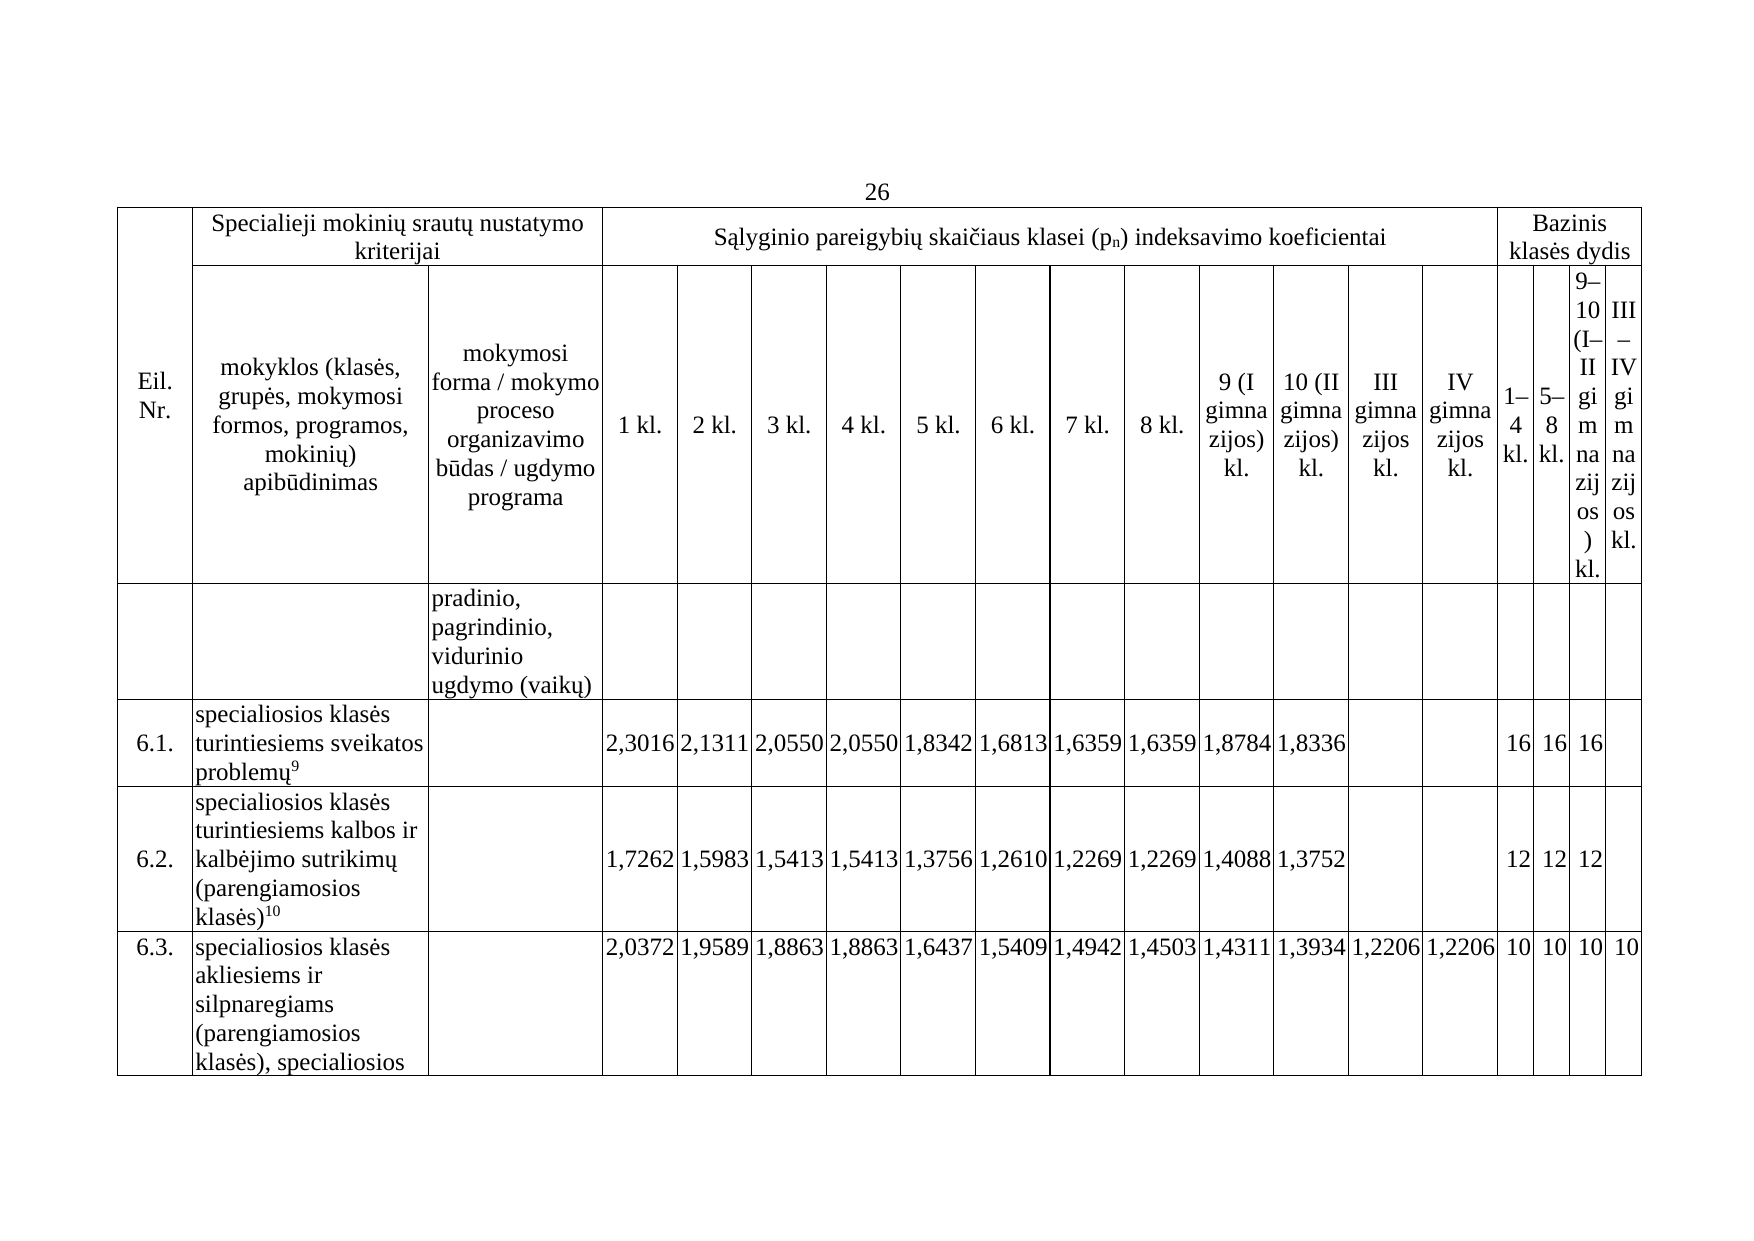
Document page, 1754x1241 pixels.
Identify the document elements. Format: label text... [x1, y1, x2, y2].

table_cell 6.3. [118, 932, 192, 1075]
table_cell 1,8863 [752, 932, 826, 1075]
table_cell 16 [1570, 700, 1605, 786]
table_cell 12 [1534, 787, 1569, 931]
table_cell specialiosios klasės turintiesiems sveikatos problemų9 [193, 700, 428, 786]
table_cell [1606, 700, 1641, 786]
table_cell 2,1311 [678, 700, 751, 786]
table_cell 10 (II gimnazijos) kl. [1274, 266, 1348, 582]
table_cell 1,4088 [1200, 787, 1273, 931]
table_cell [1125, 584, 1199, 698]
table_cell 1,8784 [1200, 700, 1273, 786]
table_cell 1,6437 [901, 932, 975, 1075]
table_cell 4 kl. [827, 266, 900, 582]
table_cell mokyklos (klasės, grupės, mokymosi formos, programos, mokinių) apibūdinimas [193, 266, 428, 582]
table_cell 1,3756 [901, 787, 975, 931]
table_cell 1,5409 [976, 932, 1049, 1075]
table_cell [1570, 584, 1605, 698]
table_cell 9–10 (I–II gimnazijos) kl. [1570, 266, 1605, 582]
table_cell [1534, 584, 1569, 698]
table_cell 1,2206 [1349, 932, 1422, 1075]
table_cell 12 [1570, 787, 1605, 931]
table_cell 2,3016 [603, 700, 677, 786]
table_cell [1498, 584, 1533, 698]
table_cell 10 [1534, 932, 1569, 1075]
table_cell 10 [1606, 932, 1641, 1075]
table_cell [976, 584, 1049, 698]
table_cell 5–8 kl. [1534, 266, 1569, 582]
table_cell [429, 932, 602, 1075]
table_cell III gimnazijos kl. [1349, 266, 1422, 582]
table_cell 1,3934 [1274, 932, 1348, 1075]
table_cell 1,6359 [1051, 700, 1124, 786]
table_cell [1349, 787, 1422, 931]
table_cell IV gimnazijos kl. [1423, 266, 1497, 582]
table_cell 2,0550 [752, 700, 826, 786]
table_cell [1606, 787, 1641, 931]
table_cell 1–4 kl. [1498, 266, 1533, 582]
table_cell 16 [1534, 700, 1569, 786]
table_cell [1349, 700, 1422, 786]
table_cell 1,8342 [901, 700, 975, 786]
table_cell III–IV gimnazijos kl. [1606, 266, 1641, 582]
table_cell 1,5413 [827, 787, 900, 931]
table_cell [1606, 584, 1641, 698]
table_cell [193, 584, 428, 698]
table_cell 1,4503 [1125, 932, 1199, 1075]
table_cell 1,8336 [1274, 700, 1348, 786]
table_cell [429, 787, 602, 931]
table_cell [118, 584, 192, 698]
table_cell 6.1. [118, 700, 192, 786]
table_cell [1349, 584, 1422, 698]
table_cell 1,8863 [827, 932, 900, 1075]
table_cell [429, 700, 602, 786]
table_cell 1 kl. [603, 266, 677, 582]
table_cell 1,2610 [976, 787, 1049, 931]
table_cell [1274, 584, 1348, 698]
table_cell [901, 584, 975, 698]
table_cell [603, 584, 677, 698]
table_cell 2,0372 [603, 932, 677, 1075]
table_cell 1,9589 [678, 932, 751, 1075]
table_cell 1,5983 [678, 787, 751, 931]
table_cell 1,2206 [1423, 932, 1497, 1075]
table_cell 16 [1498, 700, 1533, 786]
table_cell [1423, 584, 1497, 698]
table_cell 1,3752 [1274, 787, 1348, 931]
table_cell 6 kl. [976, 266, 1049, 582]
table_cell 1,5413 [752, 787, 826, 931]
table_cell 1,7262 [603, 787, 677, 931]
table_cell 9 (I gimnazijos) kl. [1200, 266, 1273, 582]
table_header Sąlyginio pareigybių skaičiaus klasei (pn) indeksavimo koeficientai [603, 208, 1497, 265]
table_cell 2,0550 [827, 700, 900, 786]
table_cell 5 kl. [901, 266, 975, 582]
table_cell 10 [1498, 932, 1533, 1075]
table_cell 1,2269 [1051, 787, 1124, 931]
table_cell 6.2. [118, 787, 192, 931]
table_cell [678, 584, 751, 698]
table_header Bazinis klasės dydis [1498, 208, 1641, 265]
table_header Eil. Nr. [118, 208, 192, 582]
table_cell [1423, 787, 1497, 931]
table_cell [1200, 584, 1273, 698]
table_cell [752, 584, 826, 698]
table_cell [827, 584, 900, 698]
table_cell 10 [1570, 932, 1605, 1075]
table_cell 1,6813 [976, 700, 1049, 786]
table_cell specialiosios klasės turintiesiems kalbos ir kalbėjimo sutrikimų (parengiamosios klasės)10 [193, 787, 428, 931]
table_cell [1423, 700, 1497, 786]
table_cell 1,6359 [1125, 700, 1199, 786]
table_cell 7 kl. [1051, 266, 1124, 582]
table_cell [1051, 584, 1124, 698]
table_cell 8 kl. [1125, 266, 1199, 582]
table_cell 1,2269 [1125, 787, 1199, 931]
table_cell 12 [1498, 787, 1533, 931]
table_cell mokymosi forma / mokymo proceso organizavimo būdas / ugdymo programa [429, 266, 602, 582]
table_cell specialiosios klasės akliesiems ir silpnaregiams (parengiamosios klasės), specialiosios [193, 932, 428, 1075]
table_cell 2 kl. [678, 266, 751, 582]
table_cell 3 kl. [752, 266, 826, 582]
table_header Specialieji mokinių srautų nustatymo kriterijai [193, 208, 602, 265]
table_cell 1,4311 [1200, 932, 1273, 1075]
table_cell pradinio, pagrindinio, vidurinio ugdymo (vaikų) [429, 584, 602, 698]
table_cell 1,4942 [1051, 932, 1124, 1075]
